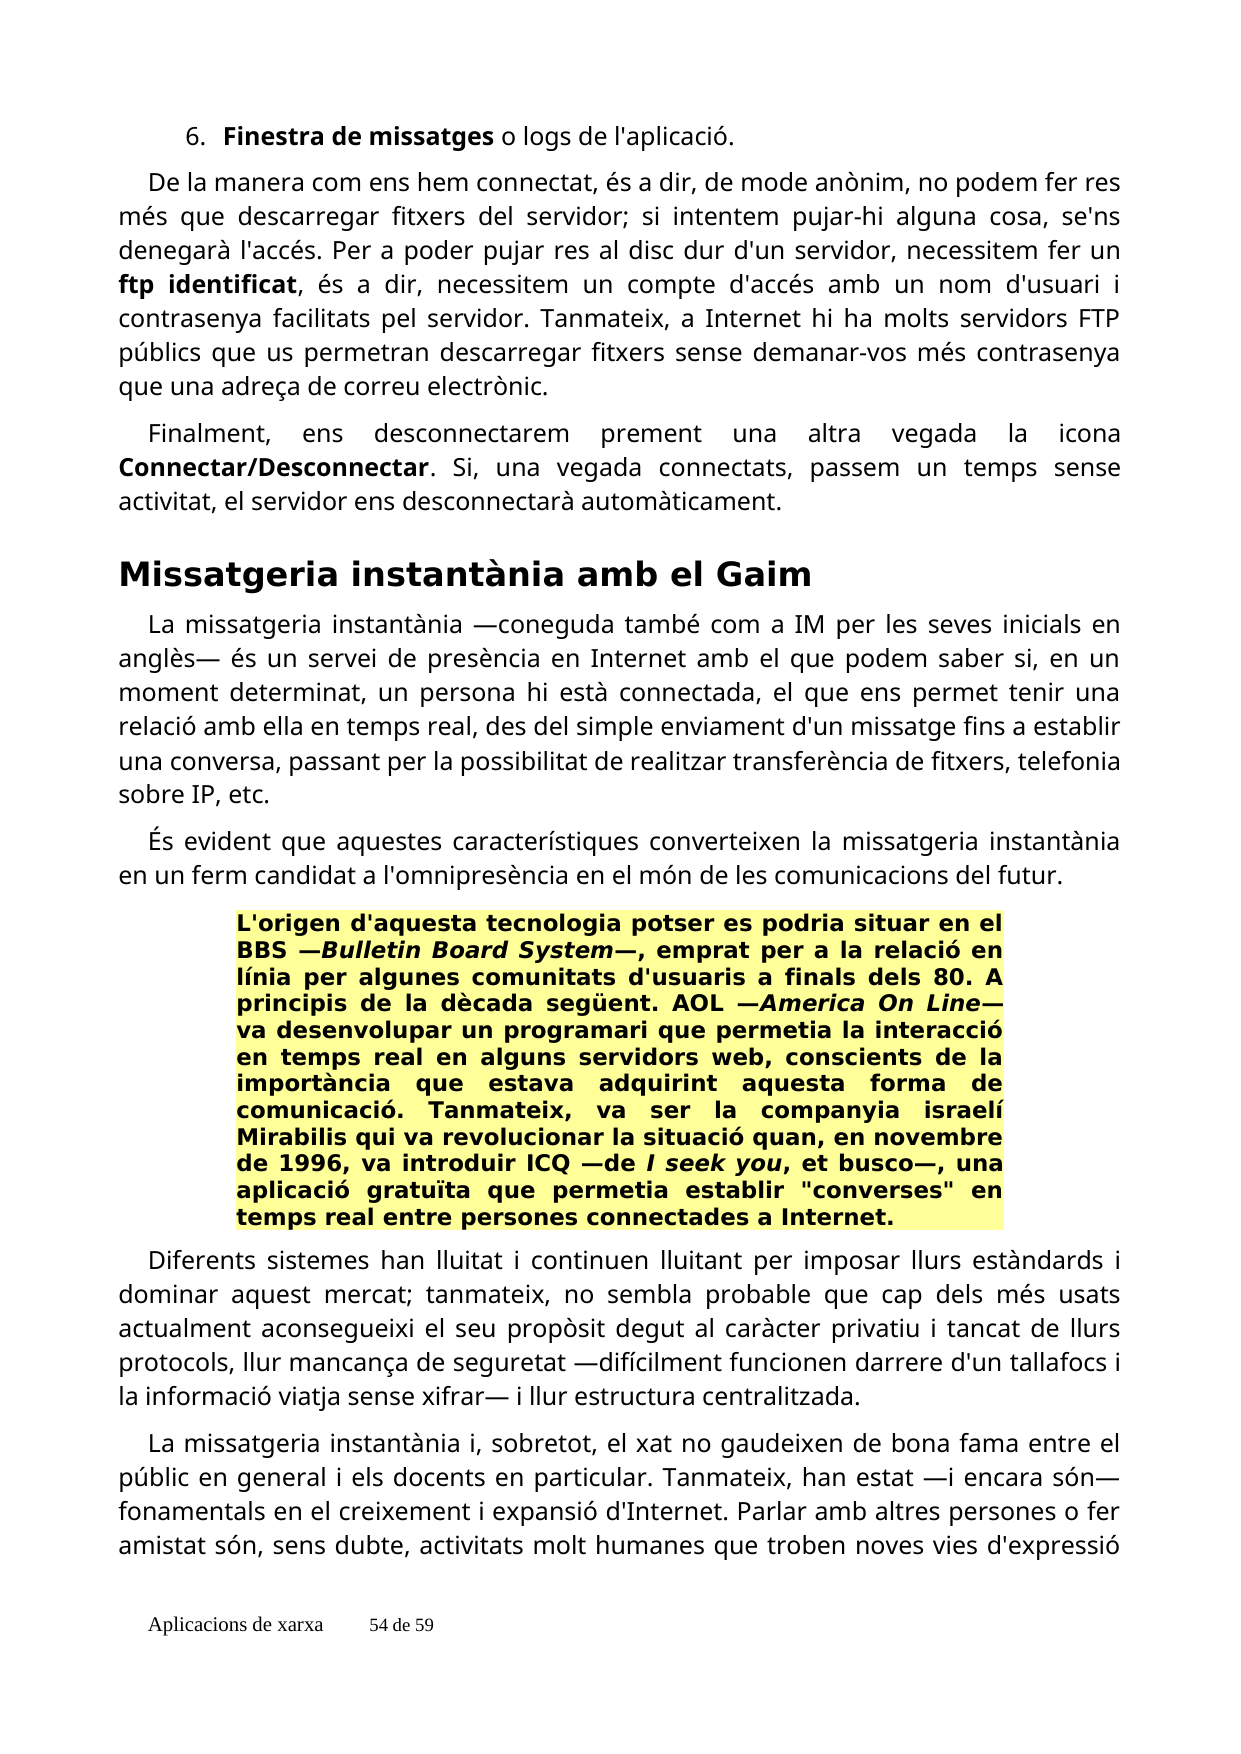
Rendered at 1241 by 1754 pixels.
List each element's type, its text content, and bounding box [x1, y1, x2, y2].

text La missatgeria instantània —coneguda també com a IM per les seves inicials en anglès— és un servei de presència en Internet amb el que podem saber si, en un moment determinat, un persona hi està connectada, el que ens permet tenir una relació amb ella en temps real, des del simple enviament d'un missatge fins a establir una conversa, passant per la possibilitat de realitzar transferència de fitxers, telefonia sobre IP, etc. [118, 607, 1122, 811]
text És evident que aquestes característiques converteixen la missatgeria instantània en un ferm candidat a l'omnipresència en el món de les comunicacions del futur. [118, 824, 1122, 892]
list Finestra de missatges o logs de l'aplicació. [156, 118, 1122, 152]
list L'origen d'aquesta tecnologia potser es podria situar en el BBS —Bulletin Board System—, emprat per a la relació en línia per algunes comunitats d'usuaris a finals dels 80. A principis de la dècada següent. AOL —America On Line— va desenvolupar un programari que permetia la interacció en temps real en alguns servidors web, conscients de la importància que estava adquirint aquesta forma de comunicació. Tanmateix, va ser la companyia israelí Mirabilis qui va revolucionar la situació quan, en novembre de 1996, va introduir ICQ —de I seek you, et busco—, una aplicació gratuïta que permetia establir "converses" en temps real entre persones connectades a Internet. [236, 910, 1004, 1230]
text La missatgeria instantània i, sobretot, el xat no gaudeixen de bona fama entre el públic en general i els docents en particular. Tanmateix, han estat —i encara són— fonamentals en el creixement i expansió d'Internet. Parlar amb altres persones o fer amistat són, sens dubte, activitats molt humanes que troben noves vies d'expressió [118, 1426, 1122, 1562]
text De la manera com ens hem connectat, és a dir, de mode anònim, no podem fer res més que descarregar fitxers del servidor; si intentem pujar-hi alguna cosa, se'ns denegarà l'accés. Per a poder pujar res al disc dur d'un servidor, necessitem fer un ftp identificat, és a dir, necessitem un compte d'accés amb un nom d'usuari i contrasenya facilitats pel servidor. Tanmateix, a Internet hi ha molts servidors FTP públics que us permetran descarregar fitxers sense demanar-vos més contrasenya que una adreça de correu electrònic. [118, 165, 1122, 403]
text Diferents sistemes han lluitat i continuen lluitant per imposar llurs estàndards i dominar aquest mercat; tanmateix, no sembla probable que cap dels més usats actualment aconsegueixi el seu propòsit degut al caràcter privatiu i tancat de llurs protocols, llur mancança de seguretat —difícilment funcionen darrere d'un tallafocs i la informació viatja sense xifrar— i llur estructura centralitzada. [118, 1243, 1122, 1413]
text Finalment, ens desconnectarem prement una altra vegada la icona Connectar/Desconnectar. Si, una vegada connectats, passem un temps sense activitat, el servidor ens desconnectarà automàticament. [118, 416, 1122, 518]
subtitle Missatgeria instantània amb el Gaim [118, 555, 1122, 594]
